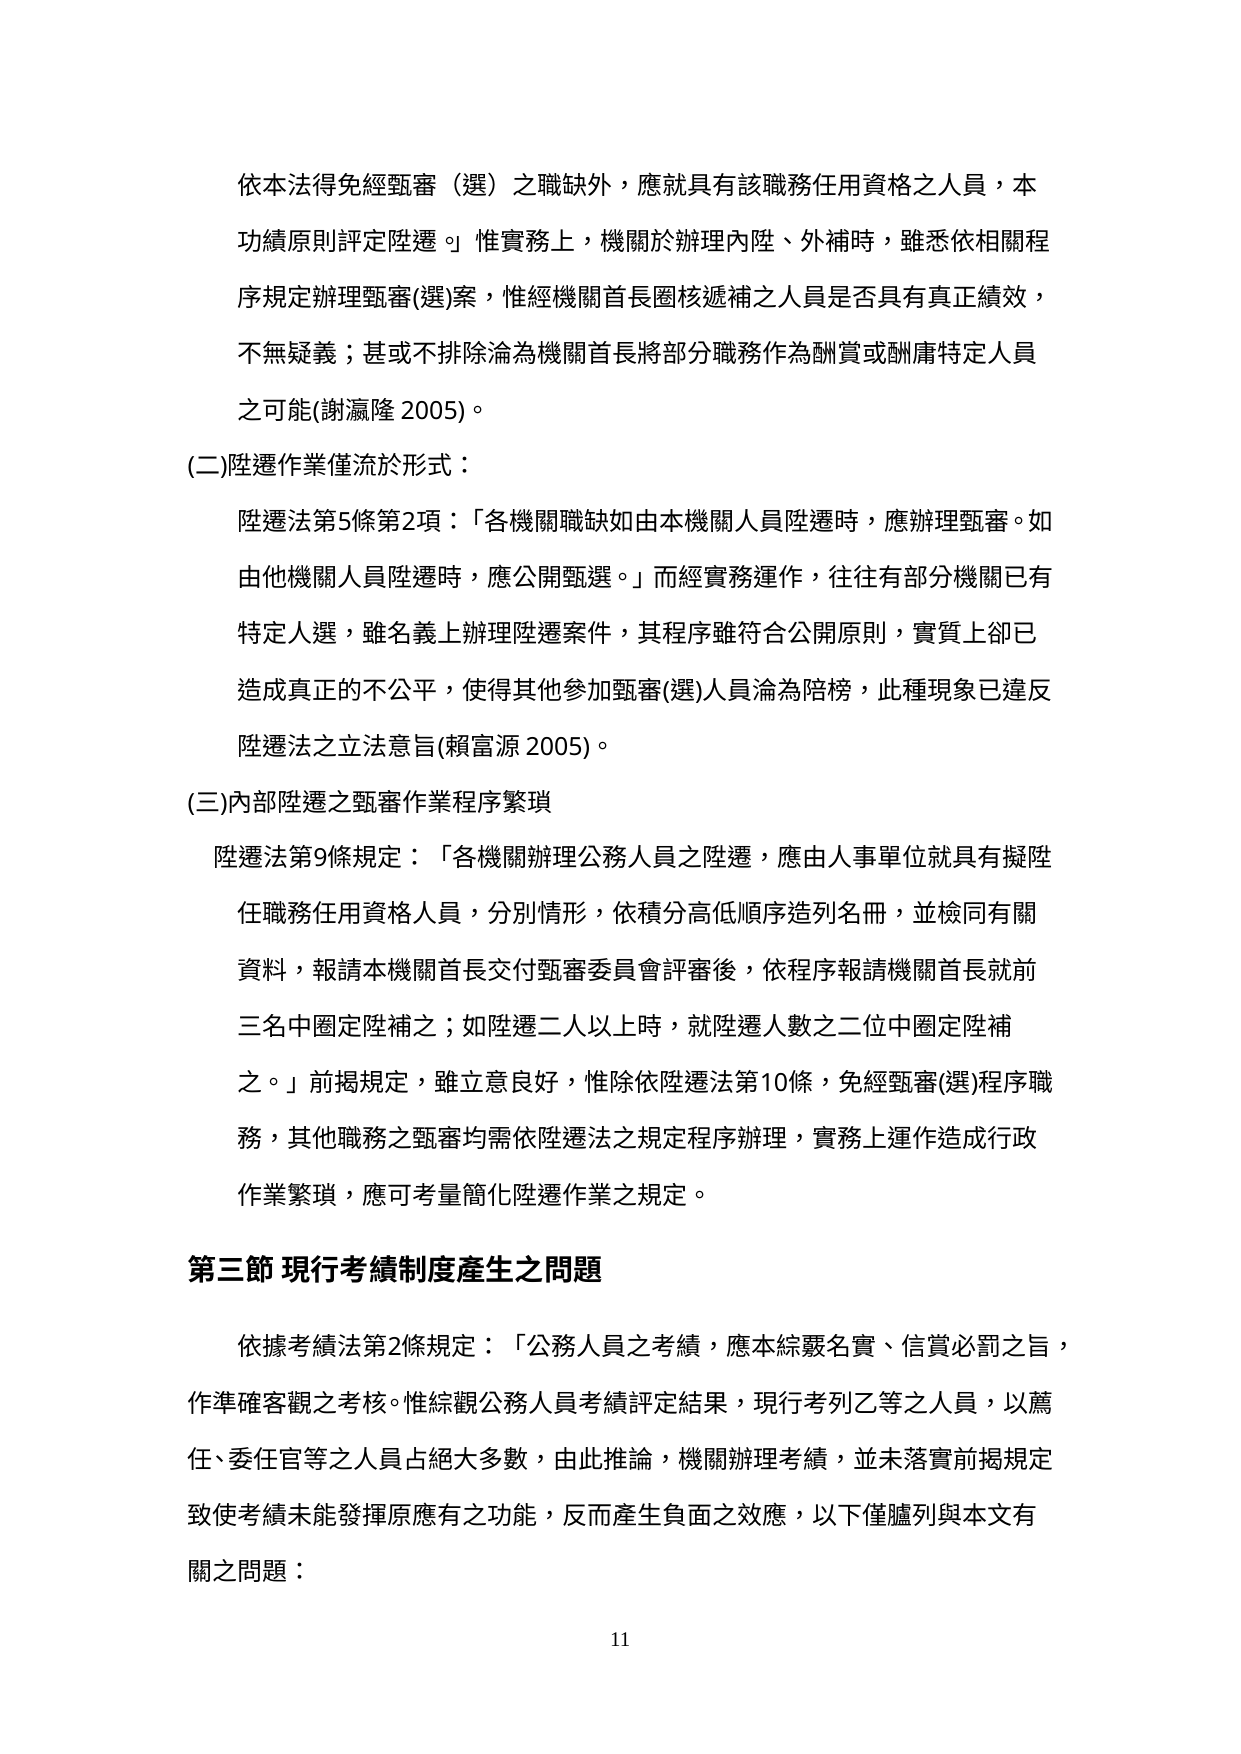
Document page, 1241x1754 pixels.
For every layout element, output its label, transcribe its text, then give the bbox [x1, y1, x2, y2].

text 依據考績法第2條規定：「公務人員之考績，應本綜覈名實、信賞必罰之旨，作準確客觀之考核。惟綜觀公務人員考績評定結果，現行考列乙等之人員，以薦任、委任官等之人員占絕大多數，由此推論，機關辦理考績，並未落實前揭規定，致使考績未能發揮原應有之功能，反而產生負面之效應，以下僅臚列與本文有關之問題： [187, 1326, 1053, 1589]
text 依本法得免經甄審（選）之職缺外，應就具有該職務任用資格之人員，本功績原則評定陞遷。」惟實務上，機關於辦理內陞、外補時，雖悉依相關程序規定辦理甄審(選)案，惟經機關首長圈核遞補之人員是否具有真正績效，不無疑義；甚或不排除淪為機關首長將部分職務作為酬賞或酬庸特定人員之可能(謝瀛隆 2005)。 [187, 164, 1053, 427]
text 陞遷法第5條第2項：「各機關職缺如由本機關人員陞遷時，應辦理甄審。如由他機關人員陞遷時，應公開甄選。」而經實務運作，往往有部分機關已有特定人選，雖名義上辦理陞遷案件，其程序雖符合公開原則，實質上卻已造成真正的不公平，使得其他參加甄審(選)人員淪為陪榜，此種現象已違反陞遷法之立法意旨(賴富源 2005)。 [237, 501, 1053, 763]
text (二)陞遷作業僅流於形式： [187, 445, 1053, 483]
text (三)內部陞遷之甄審作業程序繁瑣 [187, 781, 1053, 819]
subtitle 第三節 現行考績制度產生之問題 [187, 1230, 1053, 1305]
text 陞遷法第9條規定：「各機關辦理公務人員之陞遷，應由人事單位就具有擬陞任職務任用資格人員，分別情形，依積分高低順序造列名冊，並檢同有關資料，報請本機關首長交付甄審委員會評審後，依程序報請機關首長就前三名中圈定陞補之；如陞遷二人以上時，就陞遷人數之二位中圈定陞補之。」前揭規定，雖立意良好，惟除依陞遷法第10條，免經甄審(選)程序職務，其他職務之甄審均需依陞遷法之規定程序辦理，實務上運作造成行政作業繁瑣，應可考量簡化陞遷作業之規定。 [187, 837, 1053, 1212]
